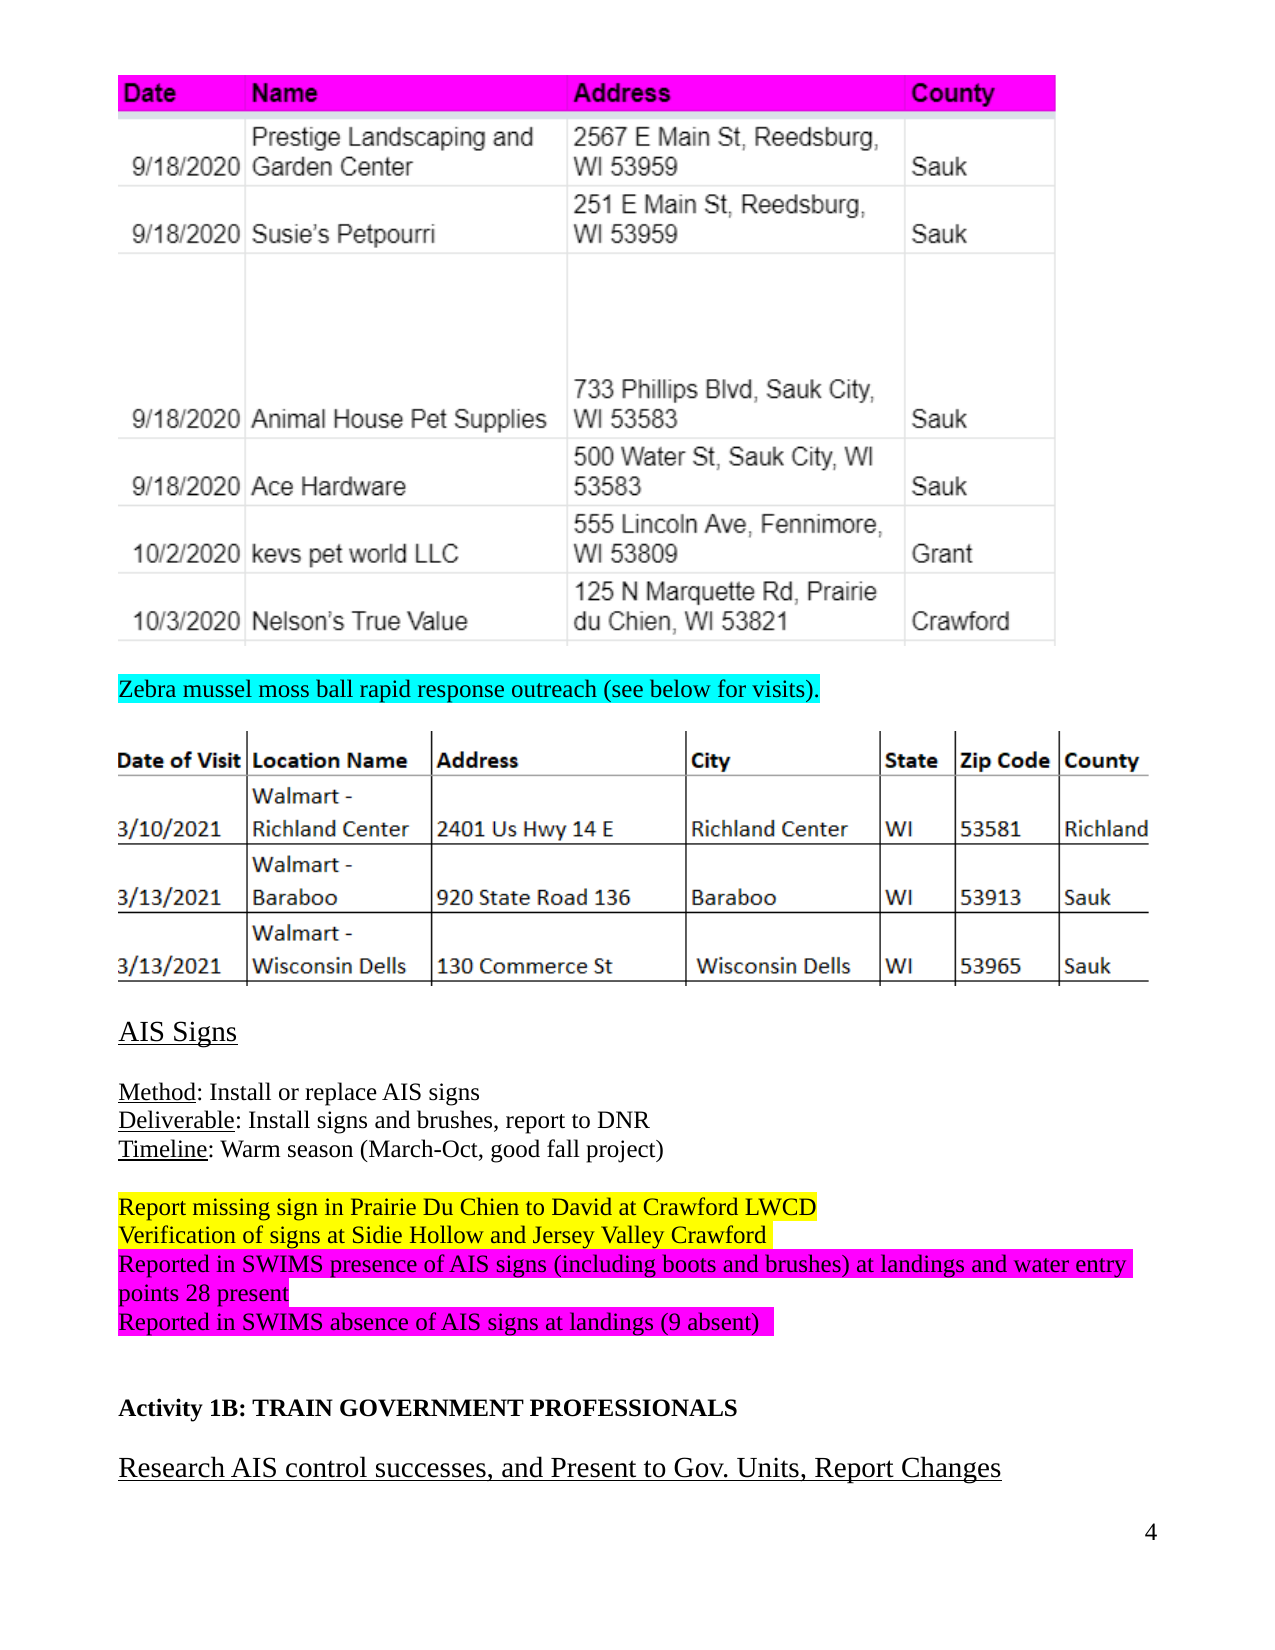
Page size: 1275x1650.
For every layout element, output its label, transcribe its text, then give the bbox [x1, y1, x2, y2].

text Activity 1B: TRAIN GOVERNMENT PROFESSIONALS [118, 1393, 1157, 1422]
text Method: Install or replace AIS signs [118, 1077, 1157, 1106]
text Report missing sign in Prairie Du Chien to David at Crawford LWCD [118, 1192, 1157, 1221]
text Reported in SWIMS presence of AIS signs (including boots and brushes) at landings and water entry points 28 present [118, 1249, 1157, 1307]
text AIS Signs [118, 1014, 1157, 1048]
text Research AIS control successes, and Present to Gov. Units, Report Changes [118, 1451, 1157, 1484]
text Zebra mussel moss ball rapid response outreach (see below for visits). [118, 674, 1157, 703]
text Verification of signs at Sidie Hollow and Jersey Valley Crawford [118, 1221, 1157, 1249]
text Deliverable: Install signs and brushes, report to DNR [118, 1106, 1157, 1134]
text Timeline: Warm season (March-Oct, good fall project) [118, 1134, 1157, 1163]
text Reported in SWIMS absence of AIS signs at landings (9 absent) [118, 1307, 1157, 1336]
